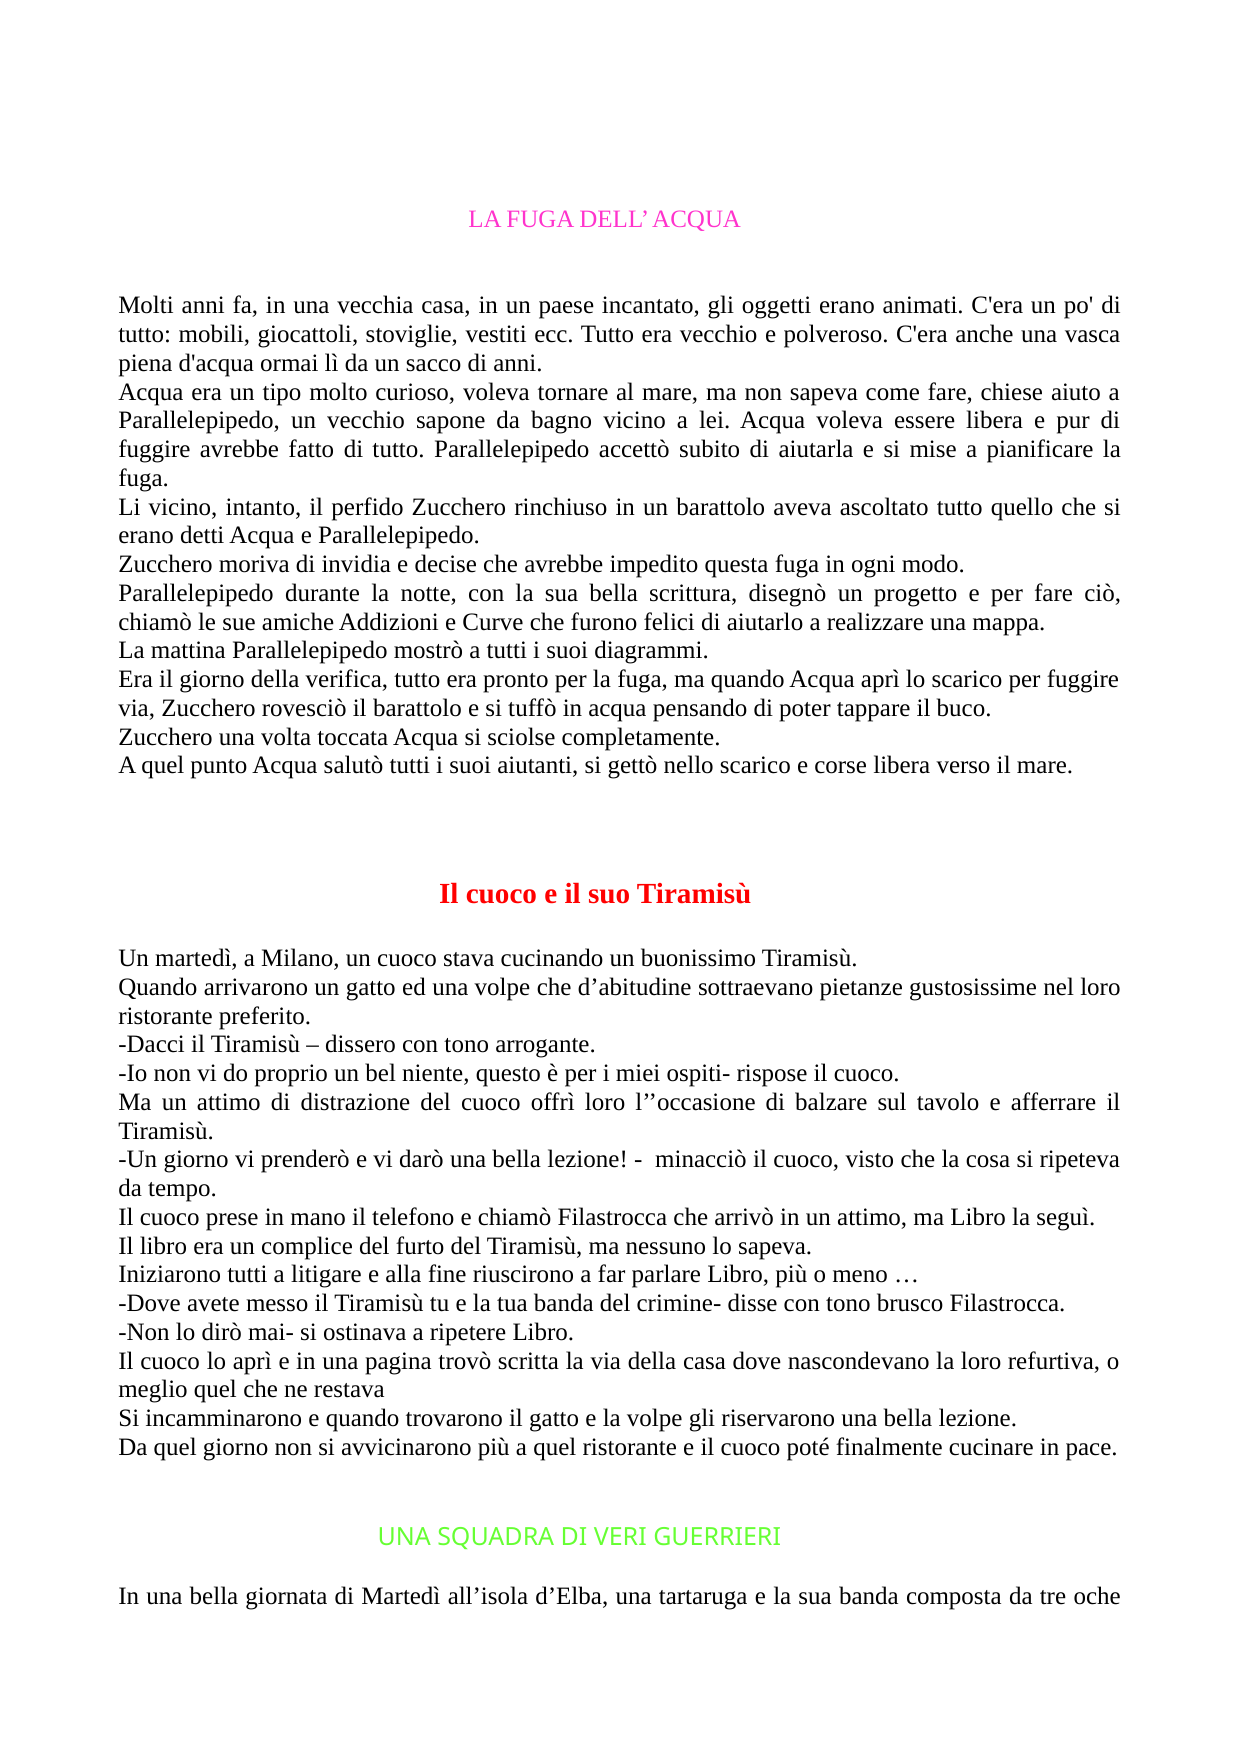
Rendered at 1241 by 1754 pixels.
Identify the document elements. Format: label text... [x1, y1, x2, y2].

text Li vicino, intanto, il perfido Zucchero rinchiuso in un barattolo aveva ascoltato tutto quello che si erano detti Acqua e Parallelepipedo. [118, 492, 1122, 549]
text Zucchero moriva di invidia e decise che avrebbe impedito questa fuga in ogni modo. [118, 549, 1122, 578]
text Iniziarono tutti a litigare e alla fine riuscirono a far parlare Libro, più o meno … [118, 1259, 1122, 1288]
text Un martedì, a Milano, un cuoco stava cucinando un buonissimo Tiramisù. [118, 943, 1122, 972]
text Ma un attimo di distrazione del cuoco offrì loro l’’occasione di balzare sul tavolo e afferrare il Tiramisù. [118, 1087, 1122, 1144]
text Parallelepipedo durante la notte, con la sua bella scrittura, disegnò un progetto e per fare ciò, chiamò le sue amiche Addizioni e Curve che furono felici di aiutarlo a realizzare una mappa. [118, 578, 1122, 636]
text LA FUGA DELL’ ACQUA [118, 204, 1122, 233]
text In una bella giornata di Martedì all’isola d’Elba, una tartaruga e la sua banda composta da tre oche [118, 1581, 1122, 1610]
text Il cuoco lo aprì e in una pagina trovò scritta la via della casa dove nascondevano la loro refurtiva, o meglio quel che ne restava [118, 1346, 1122, 1403]
text Zucchero una volta toccata Acqua si sciolse completamente. [118, 722, 1122, 751]
text Da quel giorno non si avvicinarono più a quel ristorante e il cuoco poté finalmente cucinare in pace. [118, 1432, 1122, 1461]
text UNA SQUADRA DI VERI GUERRIERI [118, 1518, 1122, 1552]
text -Dacci il Tiramisù – dissero con tono arrogante. [118, 1029, 1122, 1058]
text Si incamminarono e quando trovarono il gatto e la volpe gli riservarono una bella lezione. [118, 1403, 1122, 1432]
text A quel punto Acqua salutò tutti i suoi aiutanti, si gettò nello scarico e corse libera verso il mare. [118, 751, 1122, 779]
text Il cuoco prese in mano il telefono e chiamò Filastrocca che arrivò in un attimo, ma Libro la seguì. [118, 1202, 1122, 1231]
text -Dove avete messo il Tiramisù tu e la tua banda del crimine- disse con tono brusco Filastrocca. [118, 1288, 1122, 1317]
text Acqua era un tipo molto curioso, voleva tornare al mare, ma non sapeva come fare, chiese aiuto a Parallelepipedo, un vecchio sapone da bagno vicino a lei. Acqua voleva essere libera e pur di fuggire avrebbe fatto di tutto. Parallelepipedo accettò subito di aiutarla e si mise a pianificare la fuga. [118, 377, 1122, 492]
text -Io non vi do proprio un bel niente, questo è per i miei ospiti- rispose il cuoco. [118, 1058, 1122, 1087]
text via, Zucchero rovesciò il barattolo e si tuffò in acqua pensando di poter tappare il buco. [118, 693, 1122, 722]
text Quando arrivarono un gatto ed una volpe che d’abitudine sottraevano pietanze gustosissime nel loro ristorante preferito. [118, 972, 1122, 1029]
text Molti anni fa, in una vecchia casa, in un paese incantato, gli oggetti erano animati. C'era un po' di tutto: mobili, giocattoli, stoviglie, vestiti ecc. Tutto era vecchio e polveroso. C'era anche una vasca piena d'acqua ormai lì da un sacco di anni. [118, 291, 1122, 377]
text -Un giorno vi prenderò e vi darò una bella lezione! - minacciò il cuoco, visto che la cosa si ripeteva da tempo. [118, 1144, 1122, 1202]
text Il cuoco e il suo Tiramisù [118, 876, 1122, 910]
text Il libro era un complice del furto del Tiramisù, ma nessuno lo sapeva. [118, 1231, 1122, 1259]
text La mattina Parallelepipedo mostrò a tutti i suoi diagrammi. [118, 636, 1122, 664]
text Era il giorno della verifica, tutto era pronto per la fuga, ma quando Acqua aprì lo scarico per fuggire [118, 664, 1122, 693]
text -Non lo dirò mai- si ostinava a ripetere Libro. [118, 1317, 1122, 1346]
